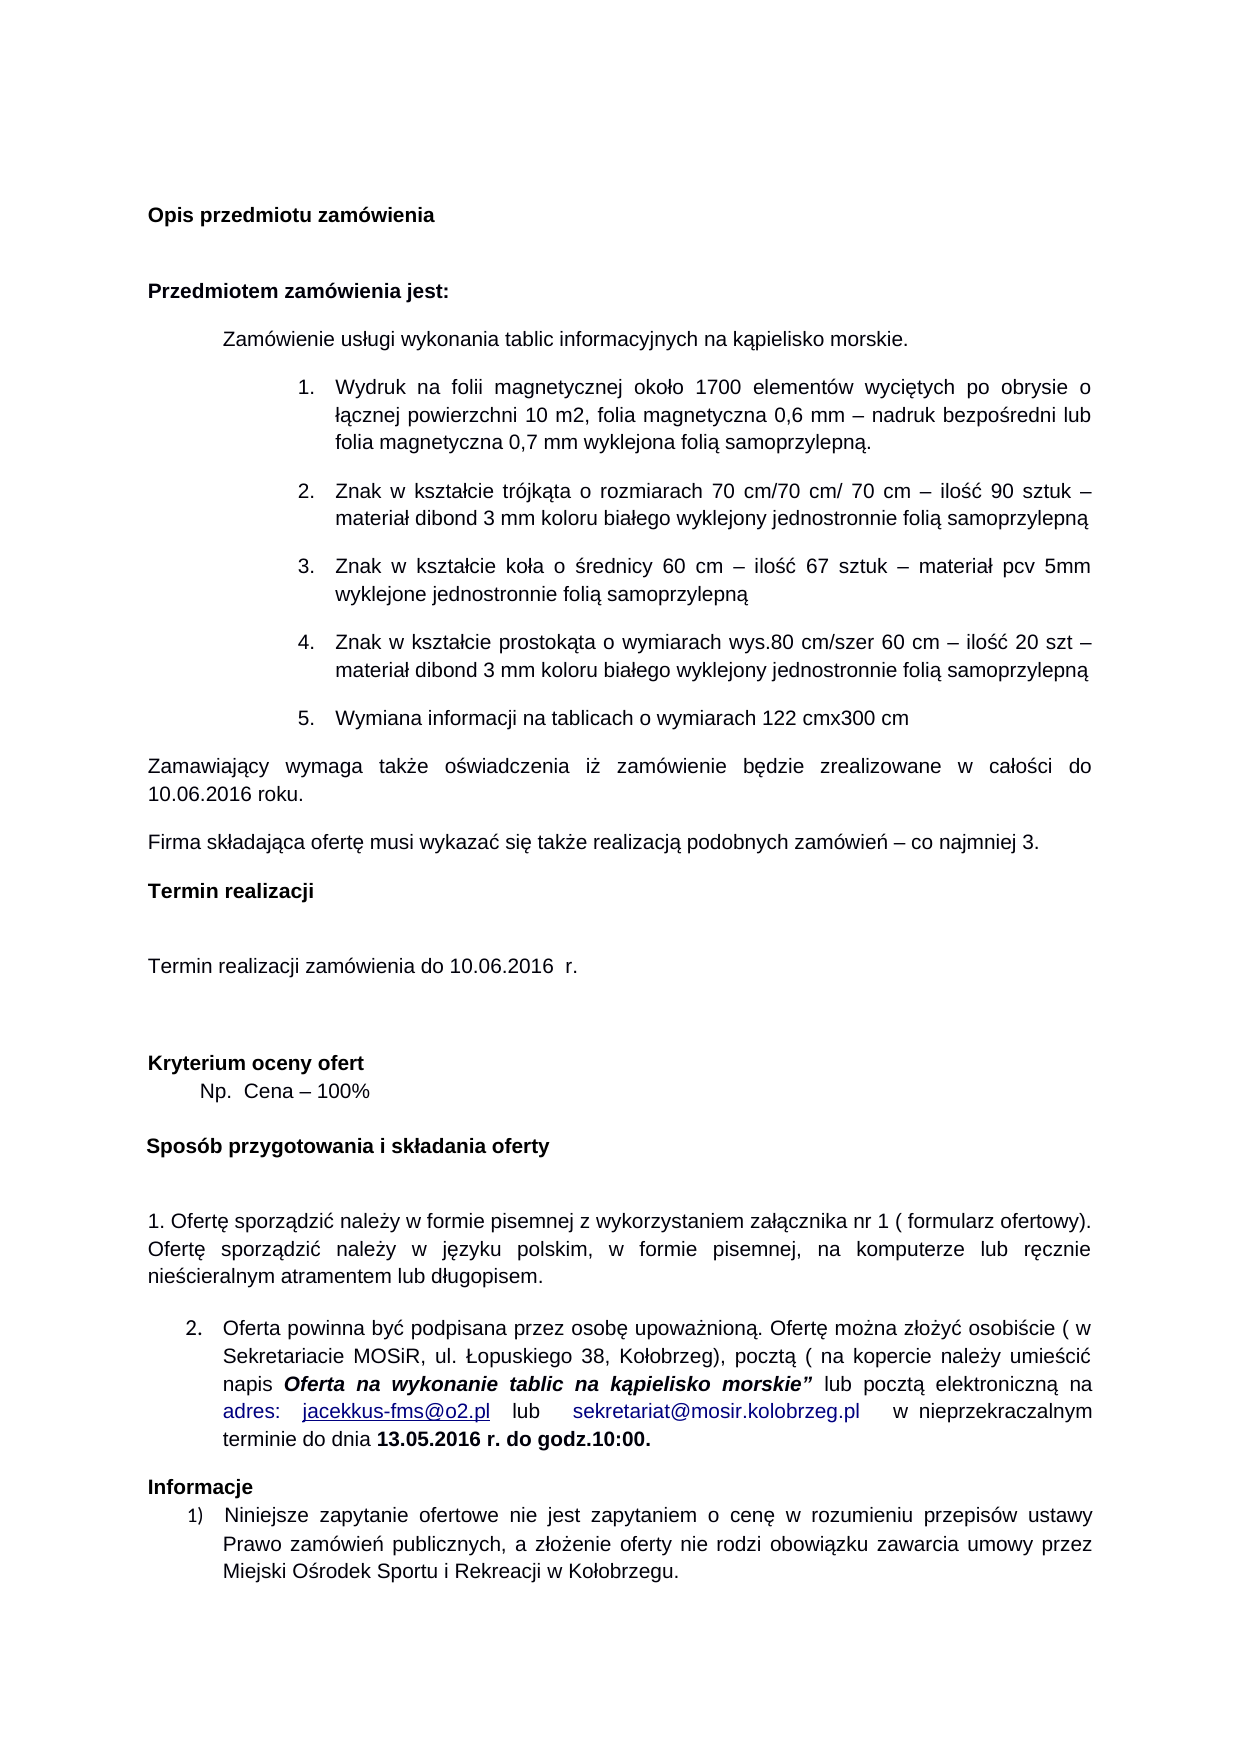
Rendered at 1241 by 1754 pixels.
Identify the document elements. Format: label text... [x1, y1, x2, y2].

subtitle Termin realizacji [148, 878, 1093, 902]
list Wymiana informacji na tablicach o wymiarach 122 cmx300 cm [298, 706, 1093, 730]
text Firma składająca ofertę musi wykazać się także realizacją podobnych zamówień – co najmniej 3. [148, 830, 1093, 854]
list Znak w kształcie koła o średnicy 60 cm – ilość 67 sztuk – materiał pcv 5mm wyklejone jednostronnie folią samoprzylepną [298, 554, 1093, 606]
text Przedmiotem zamówienia jest: [148, 278, 1093, 302]
list Oferta powinna być podpisana przez osobę upoważnioną. Ofertę można złożyć osobiście ( w Sekretariacie MOSiR, ul. Łopuskiego 38, Kołobrzeg), pocztą ( na kopercie należy umieścić napis Oferta na wykonanie tablic na kąpielisko morskie” lub pocztą elektroniczną na adres: jacekkus-fms@o2.pl lub sekretariat@mosir.kolobrzeg.pl w nieprzekraczalnym terminie do dnia 13.05.2016 r. do godz.10:00. [185, 1313, 1093, 1451]
list Znak w kształcie trójkąta o rozmiarach 70 cm/70 cm/ 70 cm – ilość 90 sztuk – materiał dibond 3 mm koloru białego wyklejony jednostronnie folią samoprzylepną [298, 478, 1093, 530]
subtitle Opis przedmiotu zamówienia [148, 203, 1093, 227]
list Wydruk na folii magnetycznej około 1700 elementów wyciętych po obrysie o łącznej powierzchni 10 m2, folia magnetyczna 0,6 mm – nadruk bezpośredni lub folia magnetyczna 0,7 mm wyklejona folią samoprzylepną. [298, 375, 1093, 454]
list Niniejsze zapytanie ofertowe nie jest zapytaniem o cenę w rozumieniu przepisów ustawy Prawo zamówień publicznych, a złożenie oferty nie rodzi obowiązku zawarcia umowy przez Miejski Ośrodek Sportu i Rekreacji w Kołobrzegu. [185, 1502, 1093, 1583]
subtitle Sposób przygotowania i składania oferty [146, 1133, 1093, 1157]
subtitle Informacje [148, 1475, 1093, 1499]
list Znak w kształcie prostokąta o wymiarach wys.80 cm/szer 60 cm – ilość 20 szt – materiał dibond 3 mm koloru białego wyklejony jednostronnie folią samoprzylepną [298, 630, 1093, 682]
text Zamawiający wymaga także oświadczenia iż zamówienie będzie zrealizowane w całości do 10.06.2016 roku. [148, 754, 1093, 806]
text 1. Ofertę sporządzić należy w formie pisemnej z wykorzystaniem załącznika nr 1 ( formularz ofertowy). Ofertę sporządzić należy w języku polskim, w formie pisemnej, na komputerze lub ręcznie nieścieralnym atramentem lub długopisem. [148, 1209, 1093, 1288]
text Termin realizacji zamówienia do 10.06.2016 r. [148, 954, 1093, 978]
list Zamówienie usługi wykonania tablic informacyjnych na kąpielisko morskie. [223, 327, 1093, 351]
list Np. Cena – 100% [148, 1078, 1093, 1102]
subtitle Kryterium oceny ofert [148, 1051, 1093, 1075]
